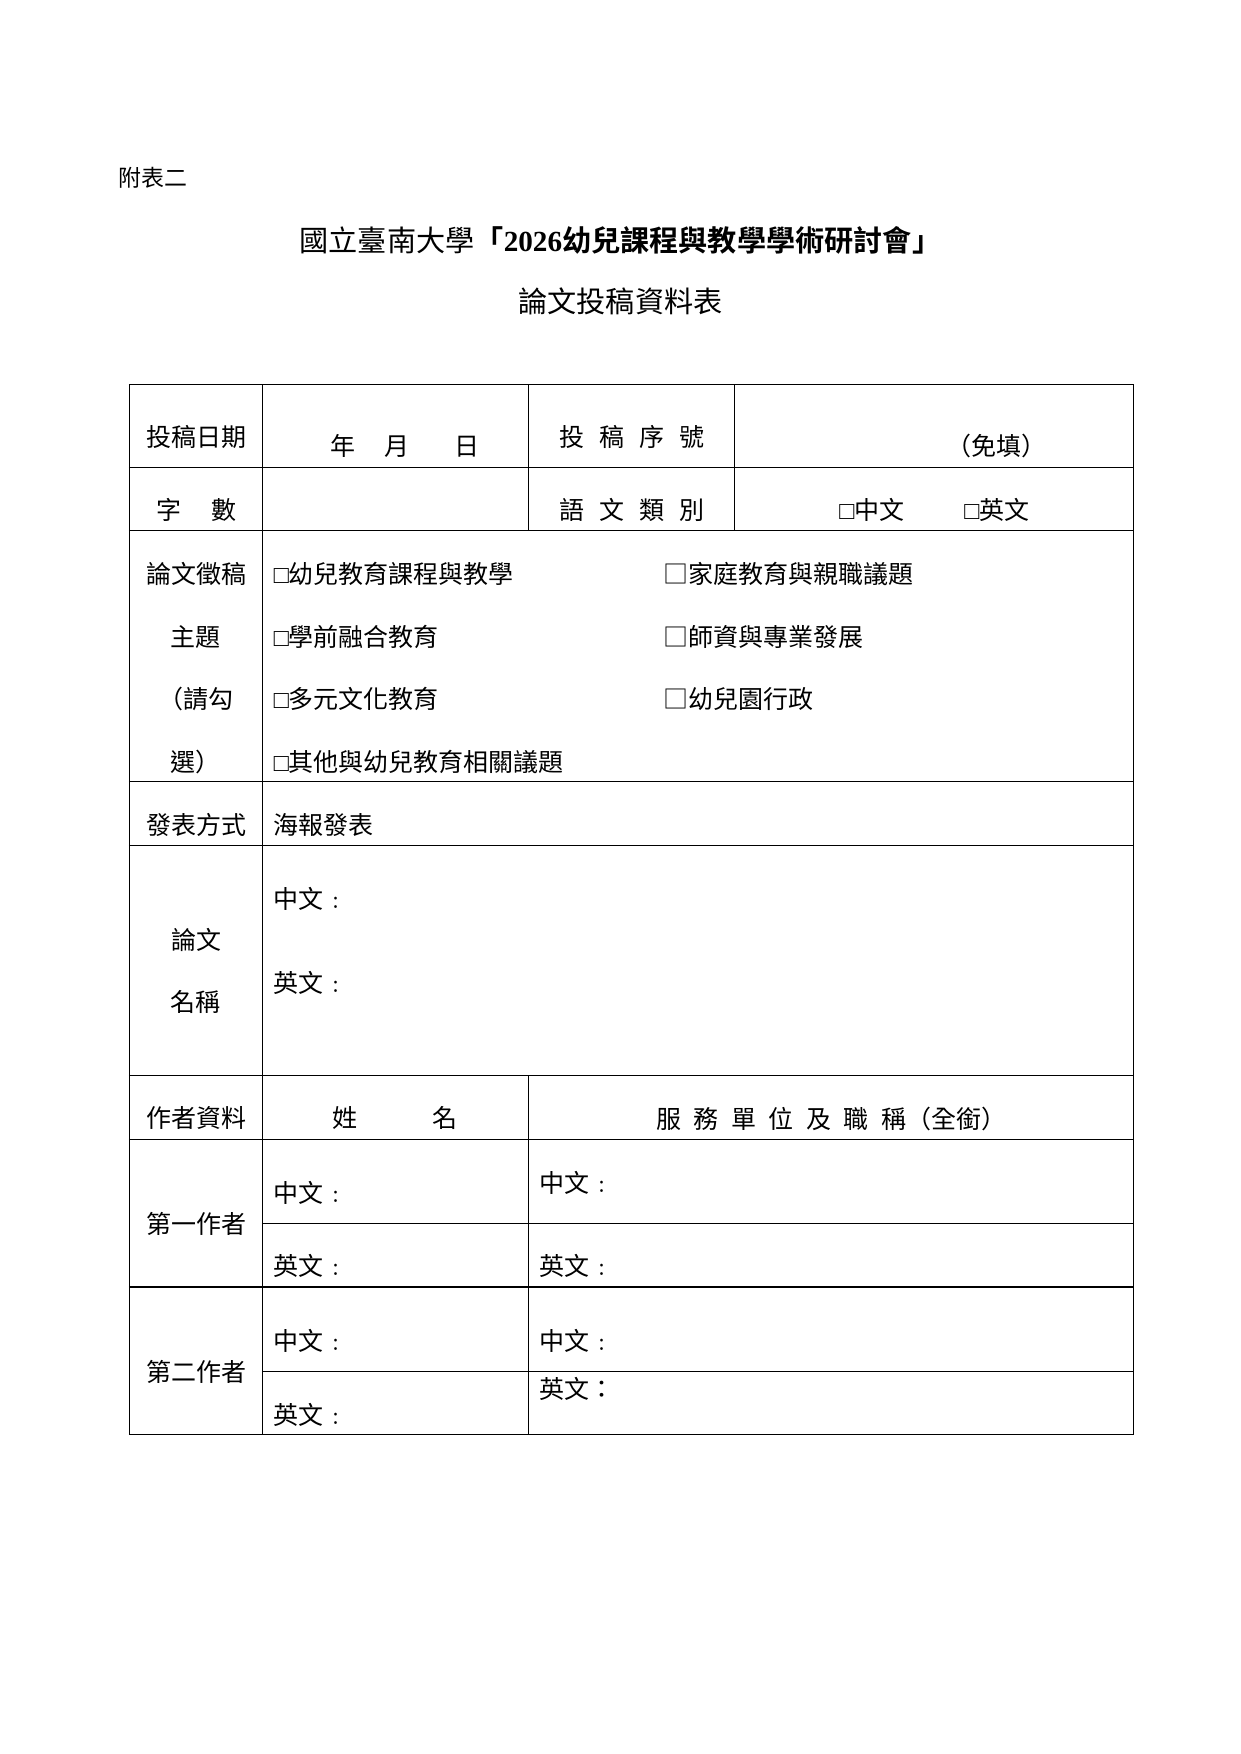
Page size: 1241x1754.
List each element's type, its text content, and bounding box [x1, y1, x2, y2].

table_cell 英文﹕ [263, 1224, 528, 1286]
table_header 年 月 日 [263, 385, 528, 467]
table_cell 論文徵稿主題 （請勾選） [130, 531, 262, 781]
table_cell 服 務 單 位 及 職 稱（全銜） [529, 1076, 1133, 1138]
table_cell 字 數 [130, 468, 262, 530]
table_cell 英文﹕ [263, 1372, 528, 1434]
text 國立臺南大學「2026幼兒課程與教學學術研討會」 [118, 197, 1122, 259]
table_cell 中文﹕ [529, 1140, 1133, 1223]
table_cell 第一作者 [130, 1140, 262, 1286]
table_cell 作者資料 [130, 1076, 262, 1138]
table_header （免填） [735, 385, 1133, 467]
table_cell □中文 □英文 [735, 468, 1133, 530]
table_cell 語 文 類 別 [529, 468, 734, 530]
table_cell □幼兒教育課程與教學 □家庭教育與親職議題 □學前融合教育 □師資與專業發展 □多元文化教育 □幼兒園行政 □其他與幼兒教育相關議題 [263, 531, 1133, 781]
table_cell 中文﹕ [263, 1140, 528, 1223]
table_cell 發表方式 [130, 782, 262, 845]
table_cell 中文﹕ [263, 1288, 528, 1371]
text 附表二 [118, 134, 1122, 197]
table_cell 英文： [529, 1372, 1133, 1434]
table_cell [263, 468, 528, 530]
table_header 投 稿 序 號 [529, 385, 734, 467]
table_cell 論文 名稱 [130, 846, 262, 1075]
table_cell 中文﹕ 英文﹕ [263, 846, 1133, 1075]
table_header 投稿日期 [130, 385, 262, 467]
table_cell 中文﹕ [529, 1288, 1133, 1371]
table_cell 英文﹕ [529, 1224, 1133, 1286]
text 論文投稿資料表 [118, 259, 1122, 322]
table_cell 姓 名 [263, 1076, 528, 1138]
table_cell 第二作者 [130, 1288, 262, 1434]
table_cell 海報發表 [263, 782, 1133, 845]
